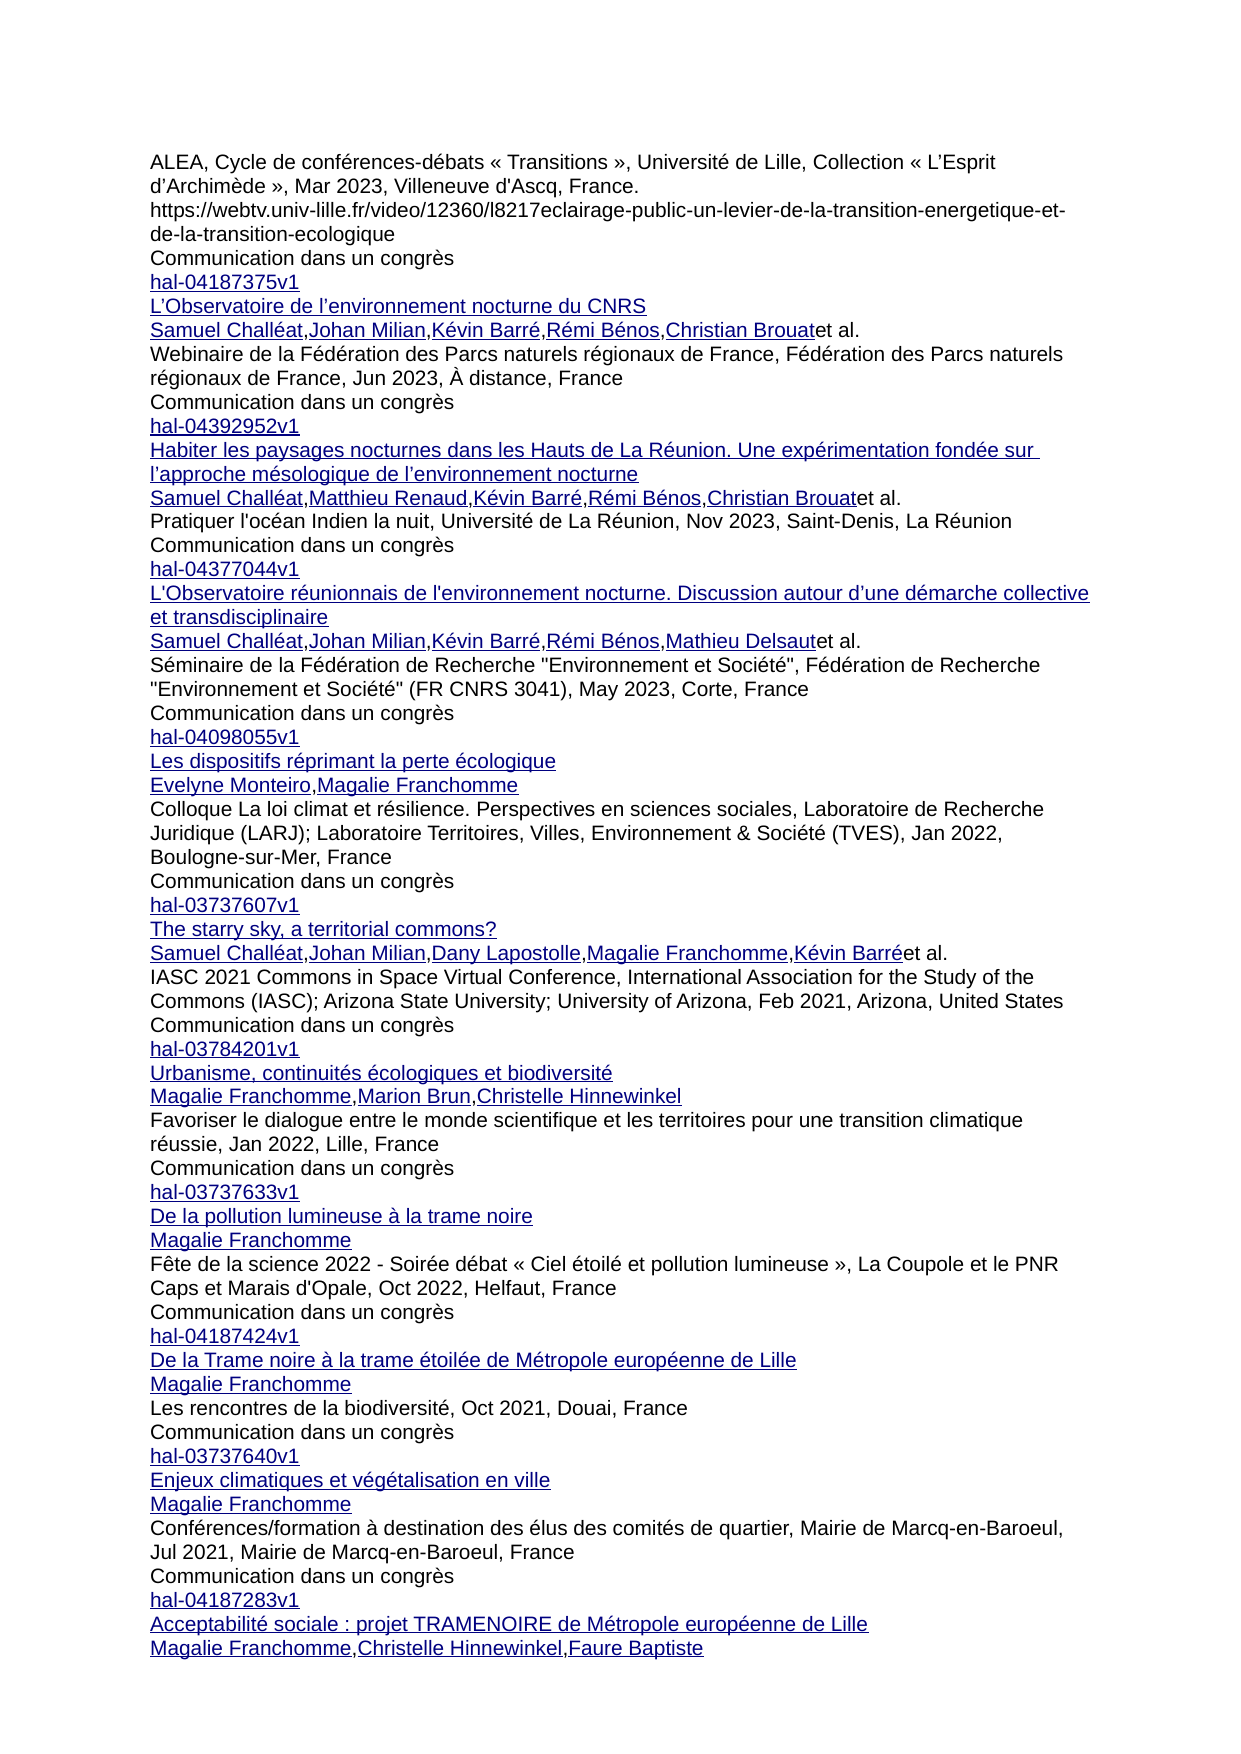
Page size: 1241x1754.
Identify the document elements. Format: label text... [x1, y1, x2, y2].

table_cell Enjeux climatiques et végétalisation en ville Magalie Franchomme Conférences/formation à destination des élus des comités de quartier, Mairie de Marcq-en-Baroeul, Jul 2021, Mairie de Marcq-en-Baroeul, France Communication dans un congrès hal-04187283v1 [150, 1468, 1090, 1611]
table_cell Acceptabilité sociale : projet TRAMENOIRE de Métropole européenne de Lille Magalie Franchomme,Christelle Hinnewinkel,Faure Baptiste [150, 1611, 1090, 1659]
table_cell De la pollution lumineuse à la trame noire Magalie Franchomme Fête de la science 2022 - Soirée débat « Ciel étoilé et pollution lumineuse », La Coupole et le PNR Caps et Marais d'Opale, Oct 2022, Helfaut, France Communication dans un congrès hal-04187424v1 [150, 1204, 1090, 1348]
table_cell Habiter les paysages nocturnes dans les Hauts de La Réunion. Une expérimentation fondée sur l’approche mésologique de l’environnement nocturne Samuel Challéat,Matthieu Renaud,Kévin Barré,Rémi Bénos,Christian Brouatet al. Pratiquer l'océan Indien la nuit, Université de La Réunion, Nov 2023, Saint-Denis, La Réunion Communication dans un congrès hal-04377044v1 [150, 438, 1090, 581]
table_cell De la Trame noire à la trame étoilée de Métropole européenne de Lille Magalie Franchomme Les rencontres de la biodiversité, Oct 2021, Douai, France Communication dans un congrès hal-03737640v1 [150, 1348, 1090, 1468]
table_cell L'Observatoire réunionnais de l'environnement nocturne. Discussion autour d’une démarche collective [150, 581, 1090, 602]
table_cell The starry sky, a territorial commons? Samuel Challéat,Johan Milian,Dany Lapostolle,Magalie Franchomme,Kévin Barréet al. IASC 2021 Commons in Space Virtual Conference, International Association for the Study of the Commons (IASC); Arizona State University; University of Arizona, Feb 2021, Arizona, United States Communication dans un congrès hal-03784201v1 [150, 917, 1090, 1060]
table_cell Les dispositifs réprimant la perte écologique Evelyne Monteiro,Magalie Franchomme Colloque La loi climat et résilience. Perspectives en sciences sociales, Laboratoire de Recherche Juridique (LARJ); Laboratoire Territoires, Villes, Environnement & Société (TVES), Jan 2022, Boulogne-sur-Mer, France Communication dans un congrès hal-03737607v1 [150, 749, 1090, 917]
table_cell ALEA, Cycle de conférences-débats « Transitions », Université de Lille, Collection « L’Esprit d’Archimède », Mar 2023, Villeneuve d'Ascq, France. https://webtv.univ-lille.fr/video/12360/l8217eclairage-public-un-levier-de-la-transition-energetique-et-de-la-transition-ecologique Communication dans un congrès hal-04187375v1 [150, 150, 1090, 294]
table_cell et transdisciplinaire Samuel Challéat,Johan Milian,Kévin Barré,Rémi Bénos,Mathieu Delsautet al. Séminaire de la Fédération de Recherche "Environnement et Société", Fédération de Recherche "Environnement et Société" (FR CNRS 3041), May 2023, Corte, France Communication dans un congrès hal-04098055v1 [150, 603, 1090, 749]
table_cell Urbanisme, continuités écologiques et biodiversité Magalie Franchomme,Marion Brun,Christelle Hinnewinkel Favoriser le dialogue entre le monde scientifique et les territoires pour une transition climatique réussie, Jan 2022, Lille, France Communication dans un congrès hal-03737633v1 [150, 1060, 1090, 1204]
table_cell L’Observatoire de l’environnement nocturne du CNRS Samuel Challéat,Johan Milian,Kévin Barré,Rémi Bénos,Christian Brouatet al. Webinaire de la Fédération des Parcs naturels régionaux de France, Fédération des Parcs naturels régionaux de France, Jun 2023, À distance, France Communication dans un congrès hal-04392952v1 [150, 294, 1090, 437]
